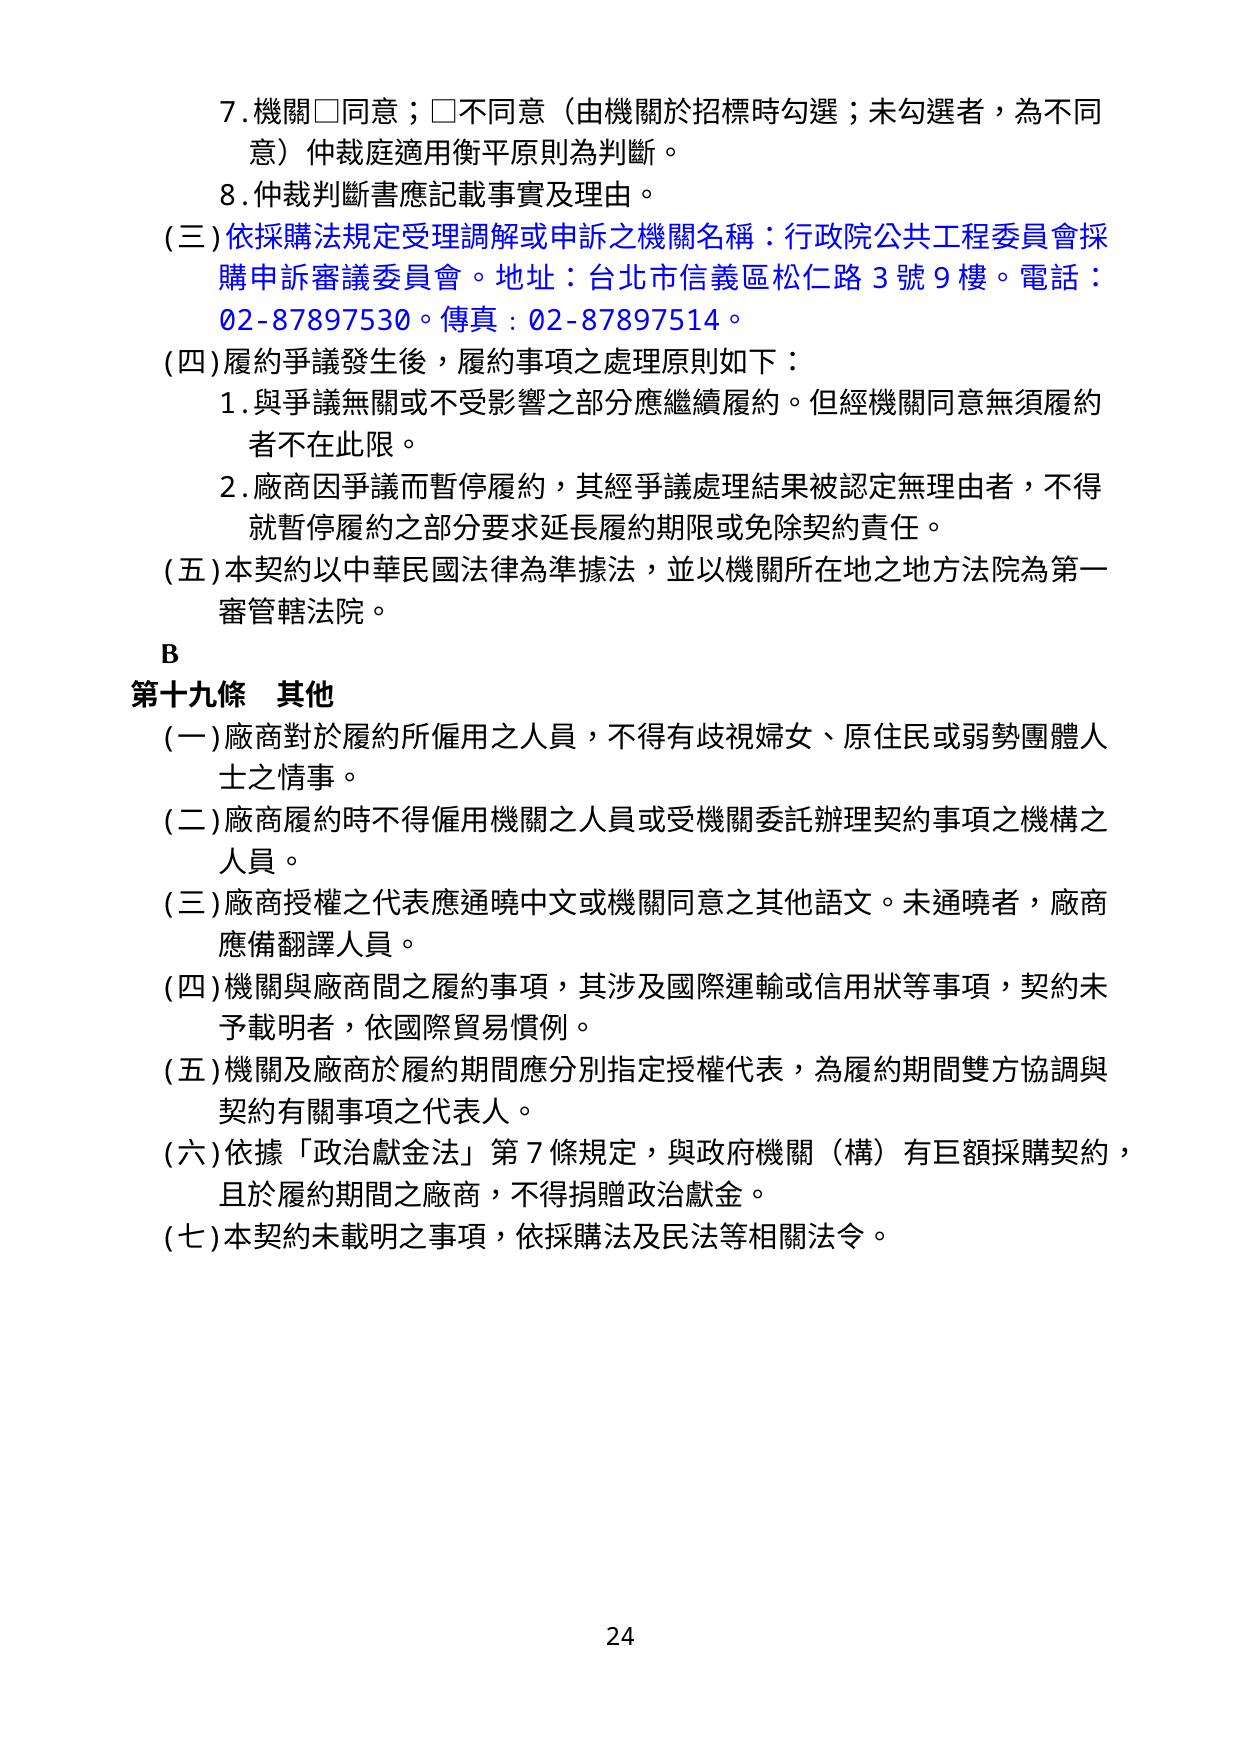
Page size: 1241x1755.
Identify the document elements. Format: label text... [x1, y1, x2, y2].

text (四)機關與廠商間之履約事項，其涉及國際運輸或信用狀等事項，契約未予載明者，依國際貿易慣例。 [159, 964, 1110, 1047]
text (三)依採購法規定受理調解或申訴之機關名稱：行政院公共工程委員會採購申訴審議委員會。地址：台北市信義區松仁路3號9樓。電話：02-87897530。傳真﹕02-87897514。 [160, 214, 1110, 339]
text (三)廠商授權之代表應通曉中文或機關同意之其他語文。未通曉者，廠商應備翻譯人員。 [159, 880, 1110, 964]
text 第十九條 其他 [130, 672, 1110, 714]
text (七)本契約未載明之事項，依採購法及民法等相關法令。 [159, 1214, 1110, 1255]
text  [159, 630, 1110, 672]
text 7.機關□同意；□不同意（由機關於招標時勾選；未勾選者，為不同意）仲裁庭適用衡平原則為判斷。 [218, 89, 1104, 172]
text 1.與爭議無關或不受影響之部分應繼續履約。但經機關同意無須履約者不在此限。 [218, 380, 1104, 464]
text (一)廠商對於履約所僱用之人員，不得有歧視婦女、原住民或弱勢團體人士之情事。 [159, 714, 1110, 797]
text (五)本契約以中華民國法律為準據法，並以機關所在地之地方法院為第一審管轄法院。 [159, 547, 1110, 630]
text (二)廠商履約時不得僱用機關之人員或受機關委託辦理契約事項之機構之人員。 [159, 797, 1110, 880]
text (五)機關及廠商於履約期間應分別指定授權代表，為履約期間雙方協調與契約有關事項之代表人。 [159, 1047, 1110, 1130]
text 8.仲裁判斷書應記載事實及理由。 [218, 172, 1104, 214]
text (六)依據「政治獻金法」第7條規定，與政府機關（構）有巨額採購契約，且於履約期間之廠商，不得捐贈政治獻金。 [159, 1130, 1110, 1214]
text (四)履約爭議發生後，履約事項之處理原則如下： [159, 339, 1110, 380]
text 2.廠商因爭議而暫停履約，其經爭議處理結果被認定無理由者，不得就暫停履約之部分要求延長履約期限或免除契約責任。 [218, 464, 1104, 547]
